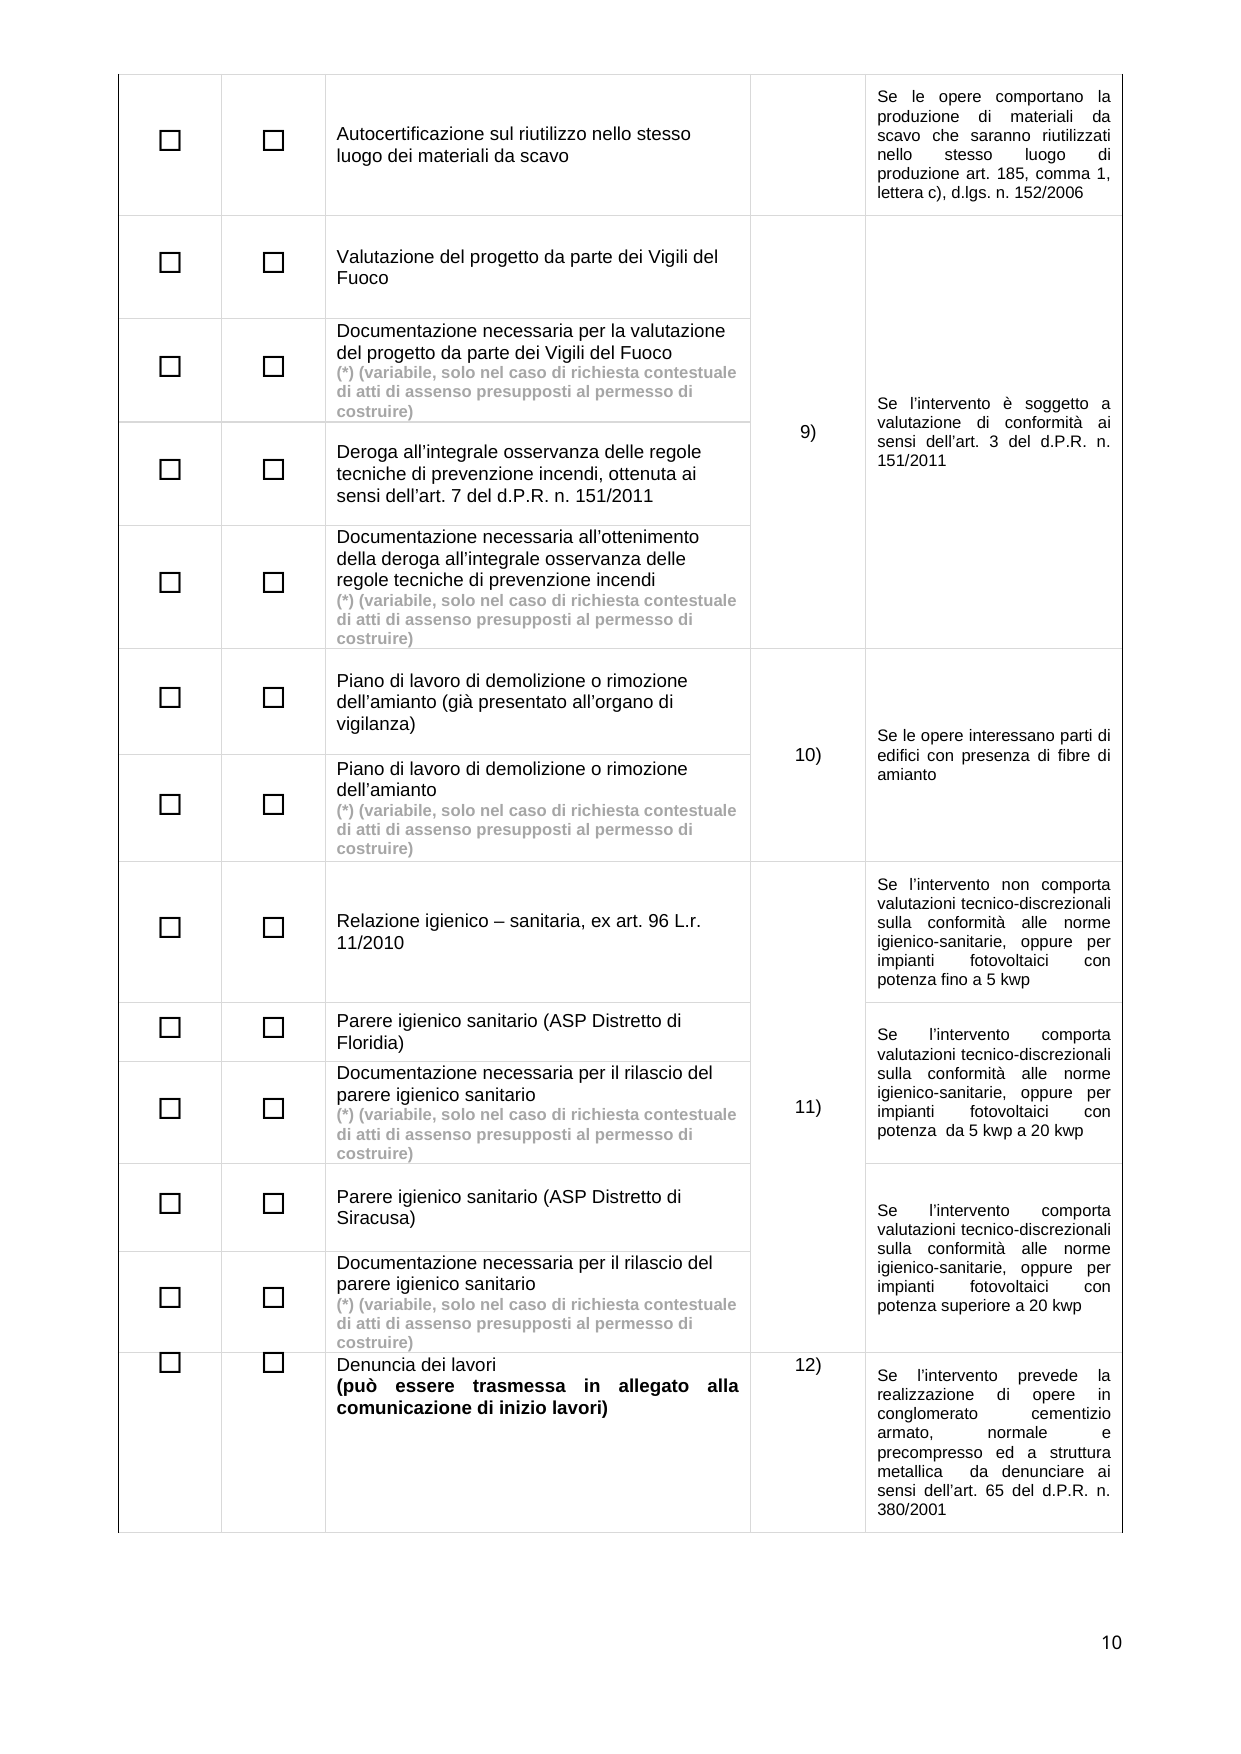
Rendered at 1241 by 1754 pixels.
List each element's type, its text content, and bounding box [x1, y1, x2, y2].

table_cell  [222, 1003, 325, 1061]
table_cell  [119, 1252, 221, 1352]
table_cell  [119, 526, 221, 648]
table_cell Se le opere comportano la produzione di materiali da scavo che saranno riutilizzati nello stesso luogo di produzione art. 185, comma 1, lettera c), d.lgs. n. 152/2006 [866, 75, 1122, 215]
table_cell  [119, 1062, 221, 1163]
table_cell Documentazione necessaria all’ottenimento della deroga all’integrale osservanza delle regole tecniche di prevenzione incendi (*) (variabile, solo nel caso di richiesta contestuale di atti di assenso presupposti al permesso di costruire) [326, 526, 750, 648]
table_cell  [222, 423, 325, 525]
table_cell Documentazione necessaria per il rilascio del parere igienico sanitario (*) (variabile, solo nel caso di richiesta contestuale di atti di assenso presupposti al permesso di costruire) [326, 1062, 750, 1163]
table_cell  [119, 755, 221, 861]
table_cell Documentazione necessaria per la valutazione del progetto da parte dei Vigili del Fuoco (*) (variabile, solo nel caso di richiesta contestuale di atti di assenso presupposti al permesso di costruire) [326, 319, 750, 421]
table_cell  [119, 1164, 221, 1251]
table_cell  [222, 755, 325, 861]
table_cell  [222, 1164, 325, 1251]
table_cell  [222, 1062, 325, 1163]
table_cell 10) [751, 649, 865, 861]
table_cell  [119, 1353, 221, 1532]
table_cell  [119, 1003, 221, 1061]
table_cell Parere igienico sanitario (ASP Distretto di Siracusa) [326, 1164, 750, 1251]
table_cell Relazione igienico – sanitaria, ex art. 96 L.r. 11/2010 [326, 862, 750, 1002]
table_cell Piano di lavoro di demolizione o rimozione dell’amianto (già presentato all’organo di vigilanza) [326, 649, 750, 754]
table_cell  [222, 75, 325, 215]
table_cell  [119, 423, 221, 525]
table_cell Deroga all’integrale osservanza delle regole tecniche di prevenzione incendi, ottenuta ai sensi dell’art. 7 del d.P.R. n. 151/2011 [326, 423, 750, 525]
table_cell [751, 75, 865, 215]
table_cell 12) [751, 1353, 865, 1532]
table_cell Se le opere interessano parti di edifici con presenza di fibre di amianto [866, 649, 1122, 861]
table_cell Se l’intervento prevede la realizzazione di opere in conglomerato cementizio armato, normale e precompresso ed a struttura metallica da denunciare ai sensi dell’art. 65 del d.P.R. n. 380/2001 [866, 1353, 1122, 1532]
table_cell 9) [751, 216, 865, 648]
table_cell Denuncia dei lavori (può essere trasmessa in allegato alla comunicazione di inizio lavori) [326, 1353, 750, 1532]
table_cell  [119, 649, 221, 754]
table_cell Piano di lavoro di demolizione o rimozione dell’amianto (*) (variabile, solo nel caso di richiesta contestuale di atti di assenso presupposti al permesso di costruire) [326, 755, 750, 861]
table_cell  [119, 75, 221, 215]
table_cell Autocertificazione sul riutilizzo nello stesso luogo dei materiali da scavo [326, 75, 750, 215]
table_cell Se l’intervento è soggetto a valutazione di conformità ai sensi dell’art. 3 del d.P.R. n. 151/2011 [866, 216, 1122, 648]
table_cell  [222, 862, 325, 1002]
table_cell Se l’intervento non comporta valutazioni tecnico-discrezionali sulla conformità alle norme igienico-sanitarie, oppure per impianti fotovoltaici con potenza fino a 5 kwp [866, 862, 1122, 1002]
table_cell Se l’intervento comporta valutazioni tecnico-discrezionali sulla conformità alle norme igienico-sanitarie, oppure per impianti fotovoltaici con potenza superiore a 20 kwp [866, 1164, 1122, 1352]
table_cell Parere igienico sanitario (ASP Distretto di Floridia) [326, 1003, 750, 1061]
table_cell  [222, 216, 325, 318]
table_cell 11) [751, 862, 865, 1352]
table_cell Documentazione necessaria per il rilascio del parere igienico sanitario (*) (variabile, solo nel caso di richiesta contestuale di atti di assenso presupposti al permesso di costruire) [326, 1252, 750, 1352]
table_cell  [119, 319, 221, 421]
table_cell  [222, 526, 325, 648]
table_cell  [119, 862, 221, 1002]
table_cell Se l’intervento comporta valutazioni tecnico-discrezionali sulla conformità alle norme igienico-sanitarie, oppure per impianti fotovoltaici con potenza da 5 kwp a 20 kwp [866, 1003, 1122, 1163]
table_cell Valutazione del progetto da parte dei Vigili del Fuoco [326, 216, 750, 318]
table_cell  [222, 649, 325, 754]
table_cell  [222, 319, 325, 421]
table_cell  [119, 216, 221, 318]
table_cell  [222, 1252, 325, 1352]
table_cell  [222, 1353, 325, 1532]
